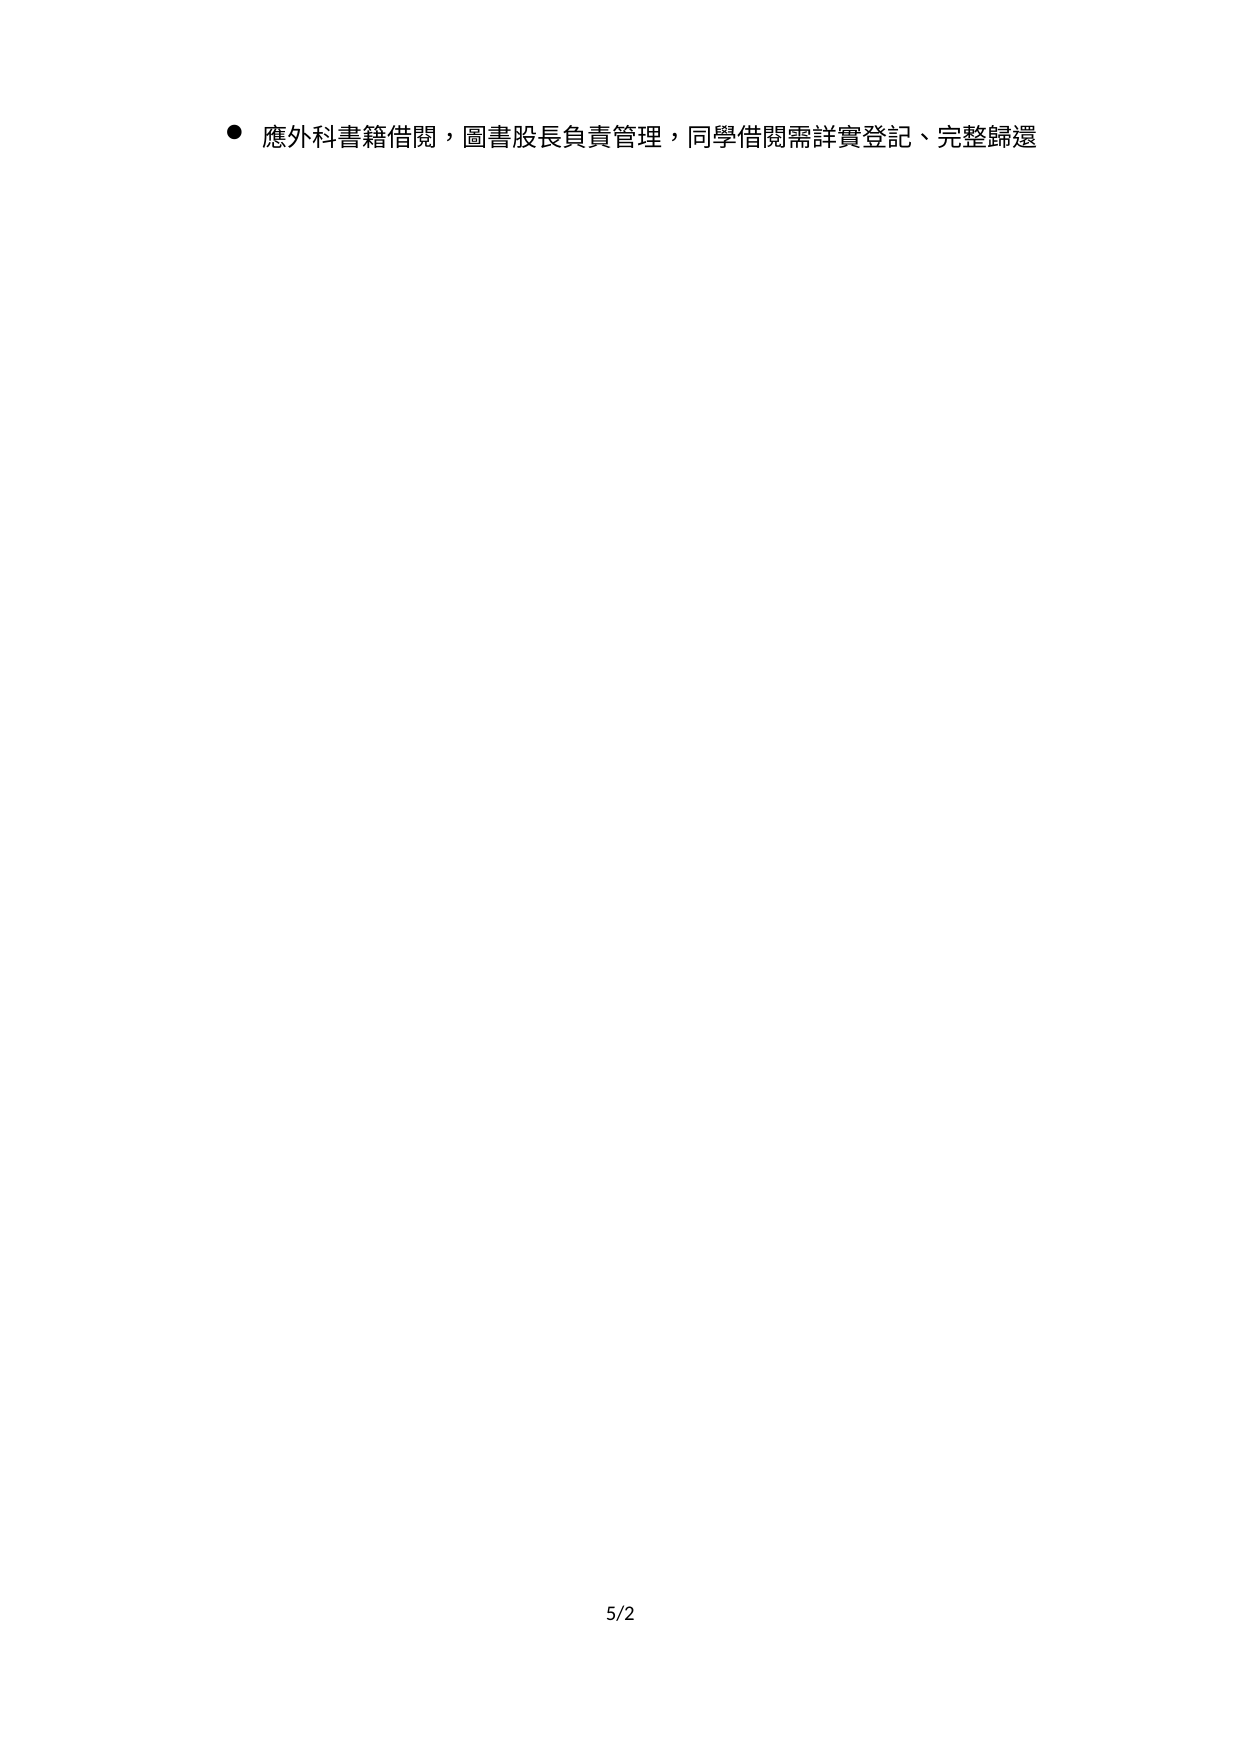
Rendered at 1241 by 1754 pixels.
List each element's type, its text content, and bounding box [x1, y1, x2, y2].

list 應外科書籍借閱，圖書股長負責管理，同學借閱需詳實登記、完整歸還 [225, 94, 1053, 157]
